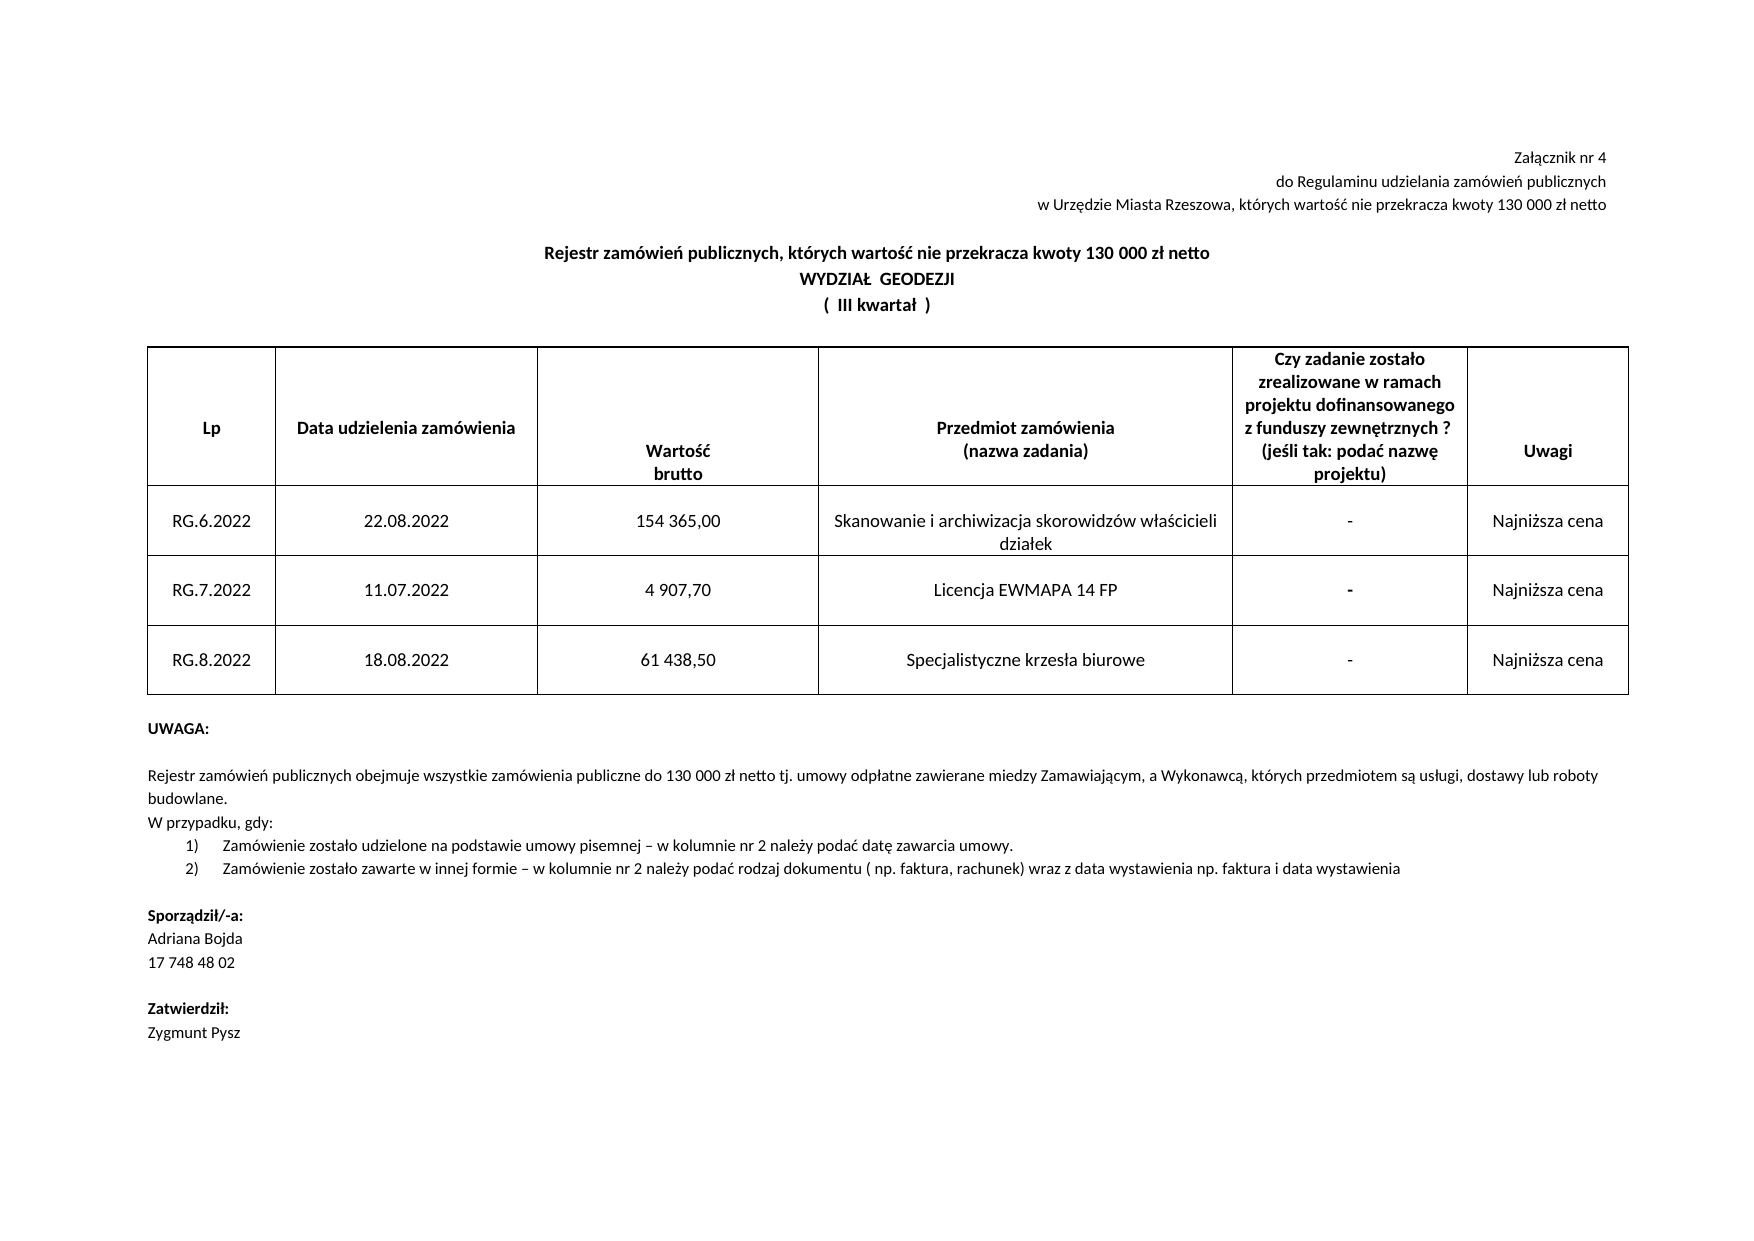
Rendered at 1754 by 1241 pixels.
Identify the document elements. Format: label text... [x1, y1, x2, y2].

text Rejestr zamówień publicznych obejmuje wszystkie zamówienia publiczne do 130 000 zł netto tj. umowy odpłatne zawierane miedzy Zamawiającym, a Wykonawcą, których przedmiotem są usługi, dostawy lub roboty budowlane. [148, 765, 1606, 809]
text Sporządził/-a: [148, 905, 1606, 926]
table_header Przedmiot zamówienia (nazwa zadania) [819, 348, 1232, 485]
text 17 748 48 02 [148, 952, 1606, 972]
text ( III kwartał ) [148, 294, 1606, 317]
table_cell 154 365,00 [538, 486, 818, 555]
table_cell Skanowanie i archiwizacja skorowidzów właścicieli działek [819, 486, 1232, 555]
table_cell Najniższa cena [1468, 486, 1628, 555]
table_cell - [1233, 626, 1467, 694]
table_header Wartość brutto [538, 348, 818, 485]
table_cell 61 438,50 [538, 626, 818, 694]
text Załącznik nr 4 [148, 148, 1606, 168]
table_cell Najniższa cena [1468, 626, 1628, 694]
text Zatwierdził: [148, 999, 1606, 1019]
text UWAGA: [148, 719, 1606, 739]
table_cell Licencja EWMAPA 14 FP [819, 556, 1232, 624]
text Rejestr zamówień publicznych, których wartość nie przekracza kwoty 130 000 zł netto [148, 241, 1606, 264]
list Zamówienie zostało zawarte w innej formie – w kolumnie nr 2 należy podać rodzaj dokumentu ( np. faktura, rachunek) wraz z data wystawienia np. faktura i data wystawienia [185, 859, 1606, 879]
table_cell RG.6.2022 [148, 486, 275, 555]
table_header Czy zadanie zostało zrealizowane w ramach projektu dofinansowanego z funduszy zewnętrznych ? (jeśli tak: podać nazwę projektu) [1233, 348, 1467, 485]
table_cell 18.08.2022 [276, 626, 537, 694]
table_header Lp [148, 348, 275, 485]
table_cell RG.7.2022 [148, 556, 275, 624]
table_cell 22.08.2022 [276, 486, 537, 555]
text WYDZIAŁ GEODEZJI [148, 267, 1606, 290]
table_cell 4 907,70 [538, 556, 818, 624]
table_cell Najniższa cena [1468, 556, 1628, 624]
table_cell 11.07.2022 [276, 556, 537, 624]
table_cell Specjalistyczne krzesła biurowe [819, 626, 1232, 694]
table_cell - [1233, 556, 1467, 624]
text do Regulaminu udzielania zamówień publicznych [148, 171, 1606, 191]
list Zamówienie zostało udzielone na podstawie umowy pisemnej – w kolumnie nr 2 należy podać datę zawarcia umowy. [185, 835, 1606, 856]
text W przypadku, gdy: [148, 812, 1606, 832]
text w Urzędzie Miasta Rzeszowa, których wartość nie przekracza kwoty 130 000 zł netto [148, 194, 1606, 214]
table_cell RG.8.2022 [148, 626, 275, 694]
table_header Uwagi [1468, 348, 1628, 485]
text Adriana Bojda [148, 929, 1606, 949]
table_header Data udzielenia zamówienia [276, 348, 537, 485]
table_cell - [1233, 486, 1467, 555]
text Zygmunt Pysz [148, 1022, 1606, 1042]
